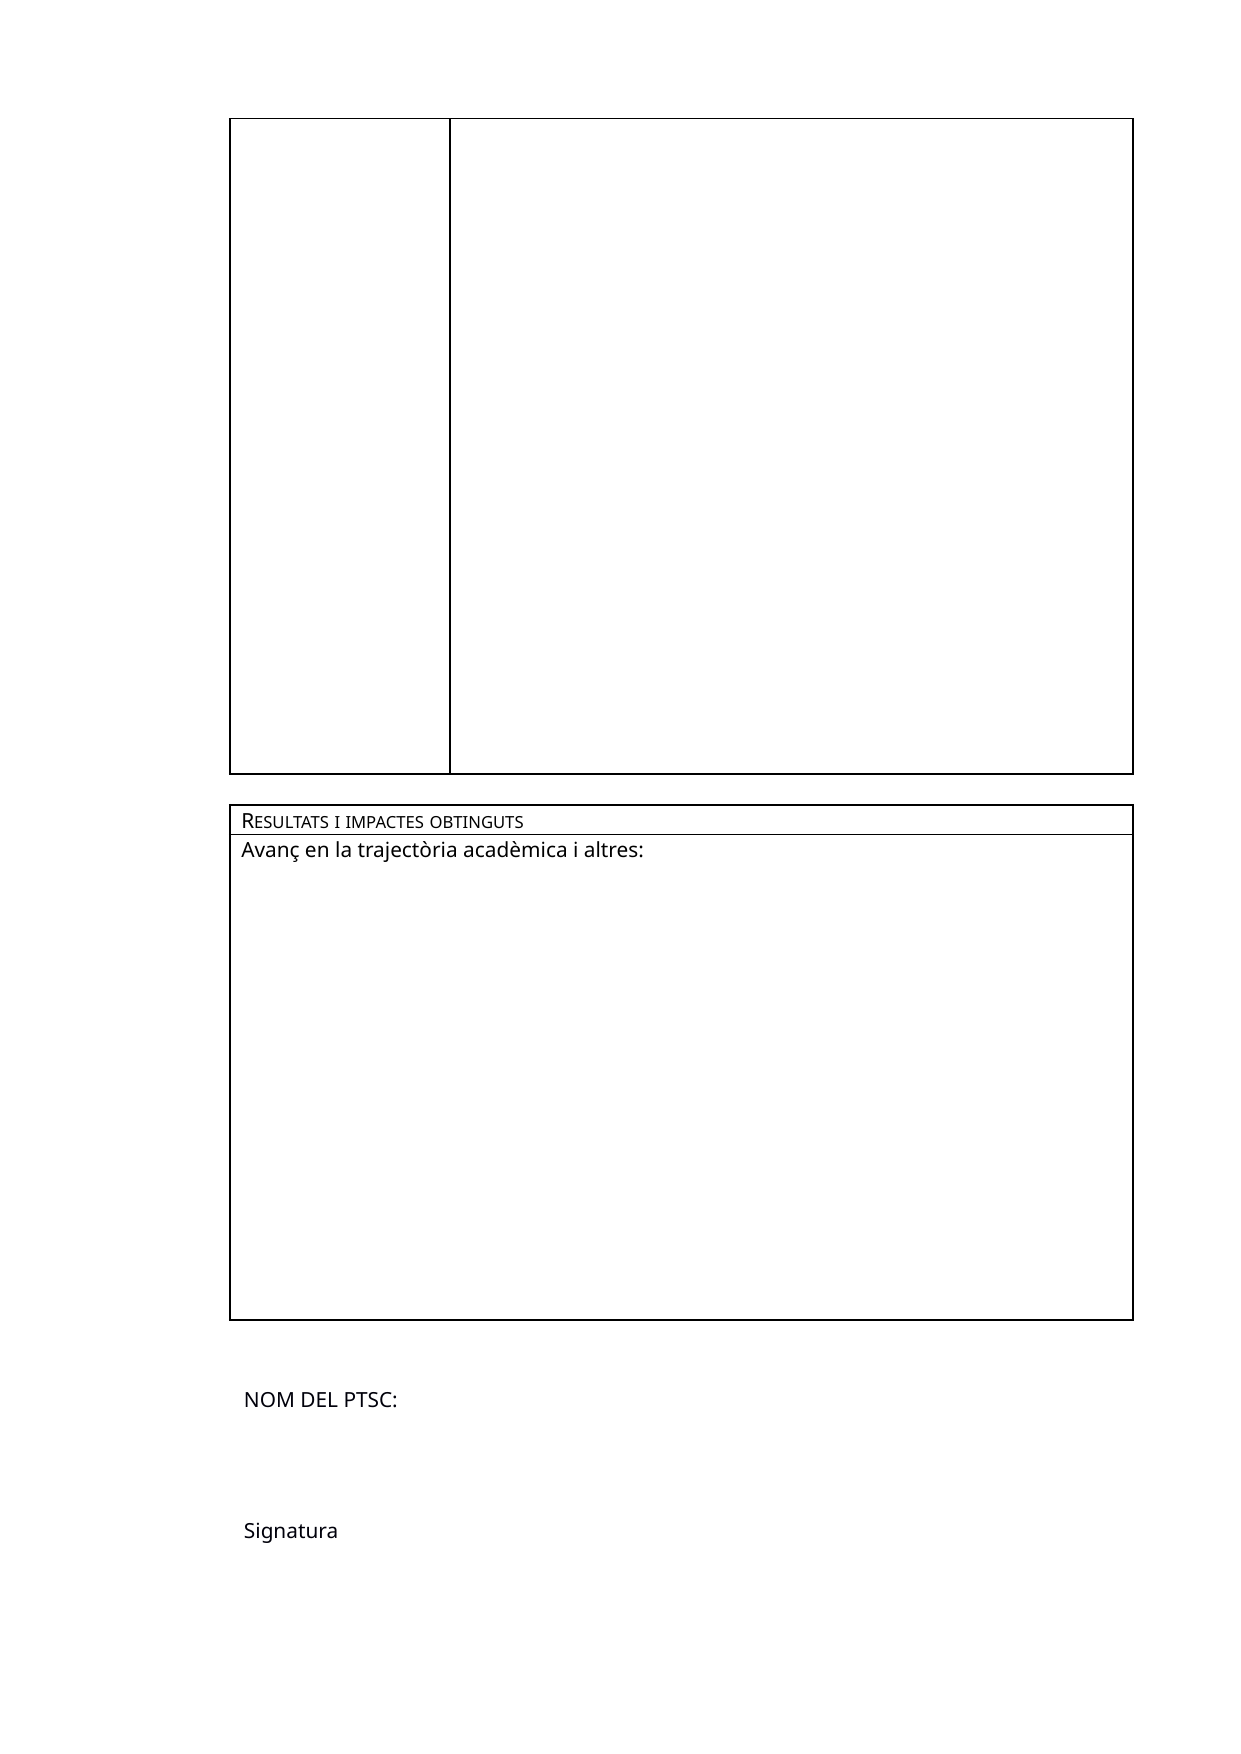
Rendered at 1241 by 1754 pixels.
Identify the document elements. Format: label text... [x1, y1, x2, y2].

table_cell [451, 119, 1132, 773]
text NOM DEL PTSC: [244, 1386, 1123, 1414]
table_cell Avanç en la trajectòria acadèmica i altres: [231, 835, 1132, 1319]
table_cell [231, 119, 449, 773]
table_header Resultats i impactes obtinguts [231, 806, 1132, 834]
text Signatura [244, 1516, 1123, 1544]
